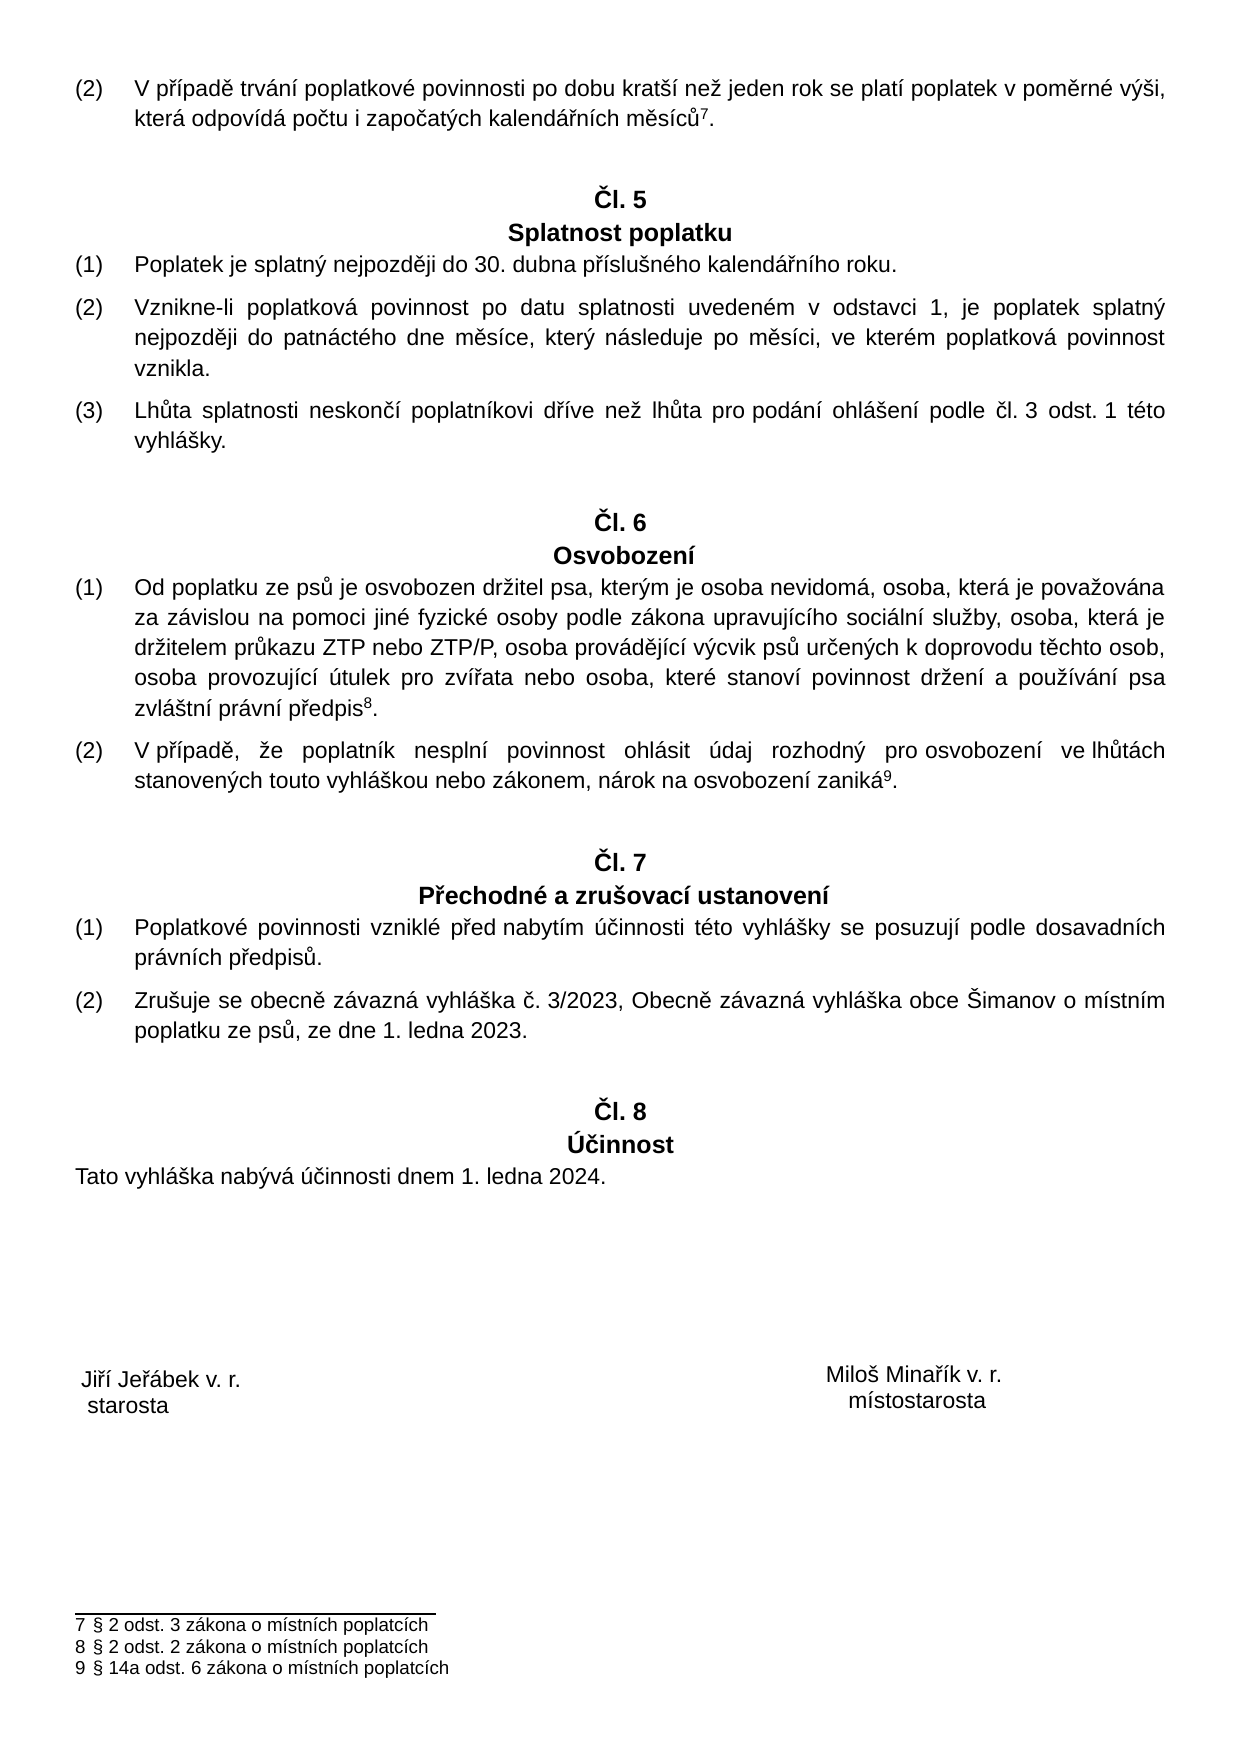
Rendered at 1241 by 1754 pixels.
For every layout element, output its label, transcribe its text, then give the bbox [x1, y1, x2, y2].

text Tato vyhláška nabývá účinnosti dnem 1. ledna 2024. [75, 1163, 1166, 1189]
subtitle Čl. 5 Splatnost poplatku [75, 185, 1166, 247]
list Poplatkové povinnosti vzniklé před nabytím účinnosti této vyhlášky se posuzují podle dosavadních právních předpisů. [75, 914, 1166, 970]
list § 2 odst. 2 zákona o místních poplatcích [75, 1635, 1166, 1657]
table_header Miloš Minařík v. r. místostarosta [634, 1334, 1193, 1419]
list Zrušuje se obecně závazná vyhláška č. 3/2023, Obecně závazná vyhláška obce Šimanov o místním poplatku ze psů, ze dne 1. ledna 2023. [75, 987, 1166, 1043]
list Od poplatku ze psů je osvobozen držitel psa, kterým je osoba nevidomá, osoba, která je považována za závislou na pomoci jiné fyzické osoby podle zákona upravujícího sociální služby, osoba, která je držitelem průkazu ZTP nebo ZTP/P, osoba provádějící výcvik psů určených k doprovodu těchto osob, osoba provozující útulek pro zvířata nebo osoba, které stanoví povinnost držení a používání psa zvláštní právní předpis. [75, 574, 1166, 721]
list § 2 odst. 3 zákona o místních poplatcích [75, 1614, 1166, 1635]
list Vznikne-li poplatková povinnost po datu splatnosti uvedeném v odstavci 1, je poplatek splatný nejpozději do patnáctého dne měsíce, který následuje po měsíci, ve kterém poplatková povinnost vznikla. [75, 294, 1166, 381]
list Poplatek je splatný nejpozději do 30. dubna příslušného kalendářního roku. [75, 251, 1166, 278]
list V případě trvání poplatkové povinnosti po dobu kratší než jeden rok se platí poplatek v poměrné výši, která odpovídá počtu i započatých kalendářních měsíců. [75, 75, 1166, 132]
subtitle Čl. 7 Přechodné a zrušovací ustanovení [75, 848, 1166, 909]
list Lhůta splatnosti neskončí poplatníkovi dříve než lhůta pro podání ohlášení podle čl. 3 odst. 1 této vyhlášky. [75, 397, 1166, 454]
list § 14a odst. 6 zákona o místních poplatcích [75, 1657, 1166, 1678]
table_header Jiří Jeřábek v. r. starosta [75, 1334, 634, 1419]
subtitle Čl. 6 Osvobození [75, 508, 1166, 569]
list V případě, že poplatník nesplní povinnost ohlásit údaj rozhodný pro osvobození ve lhůtách stanovených touto vyhláškou nebo zákonem, nárok na osvobození zaniká. [75, 737, 1166, 794]
table_cell [75, 1419, 634, 1504]
subtitle Čl. 8 Účinnost [75, 1097, 1166, 1159]
table_cell [634, 1419, 1193, 1504]
